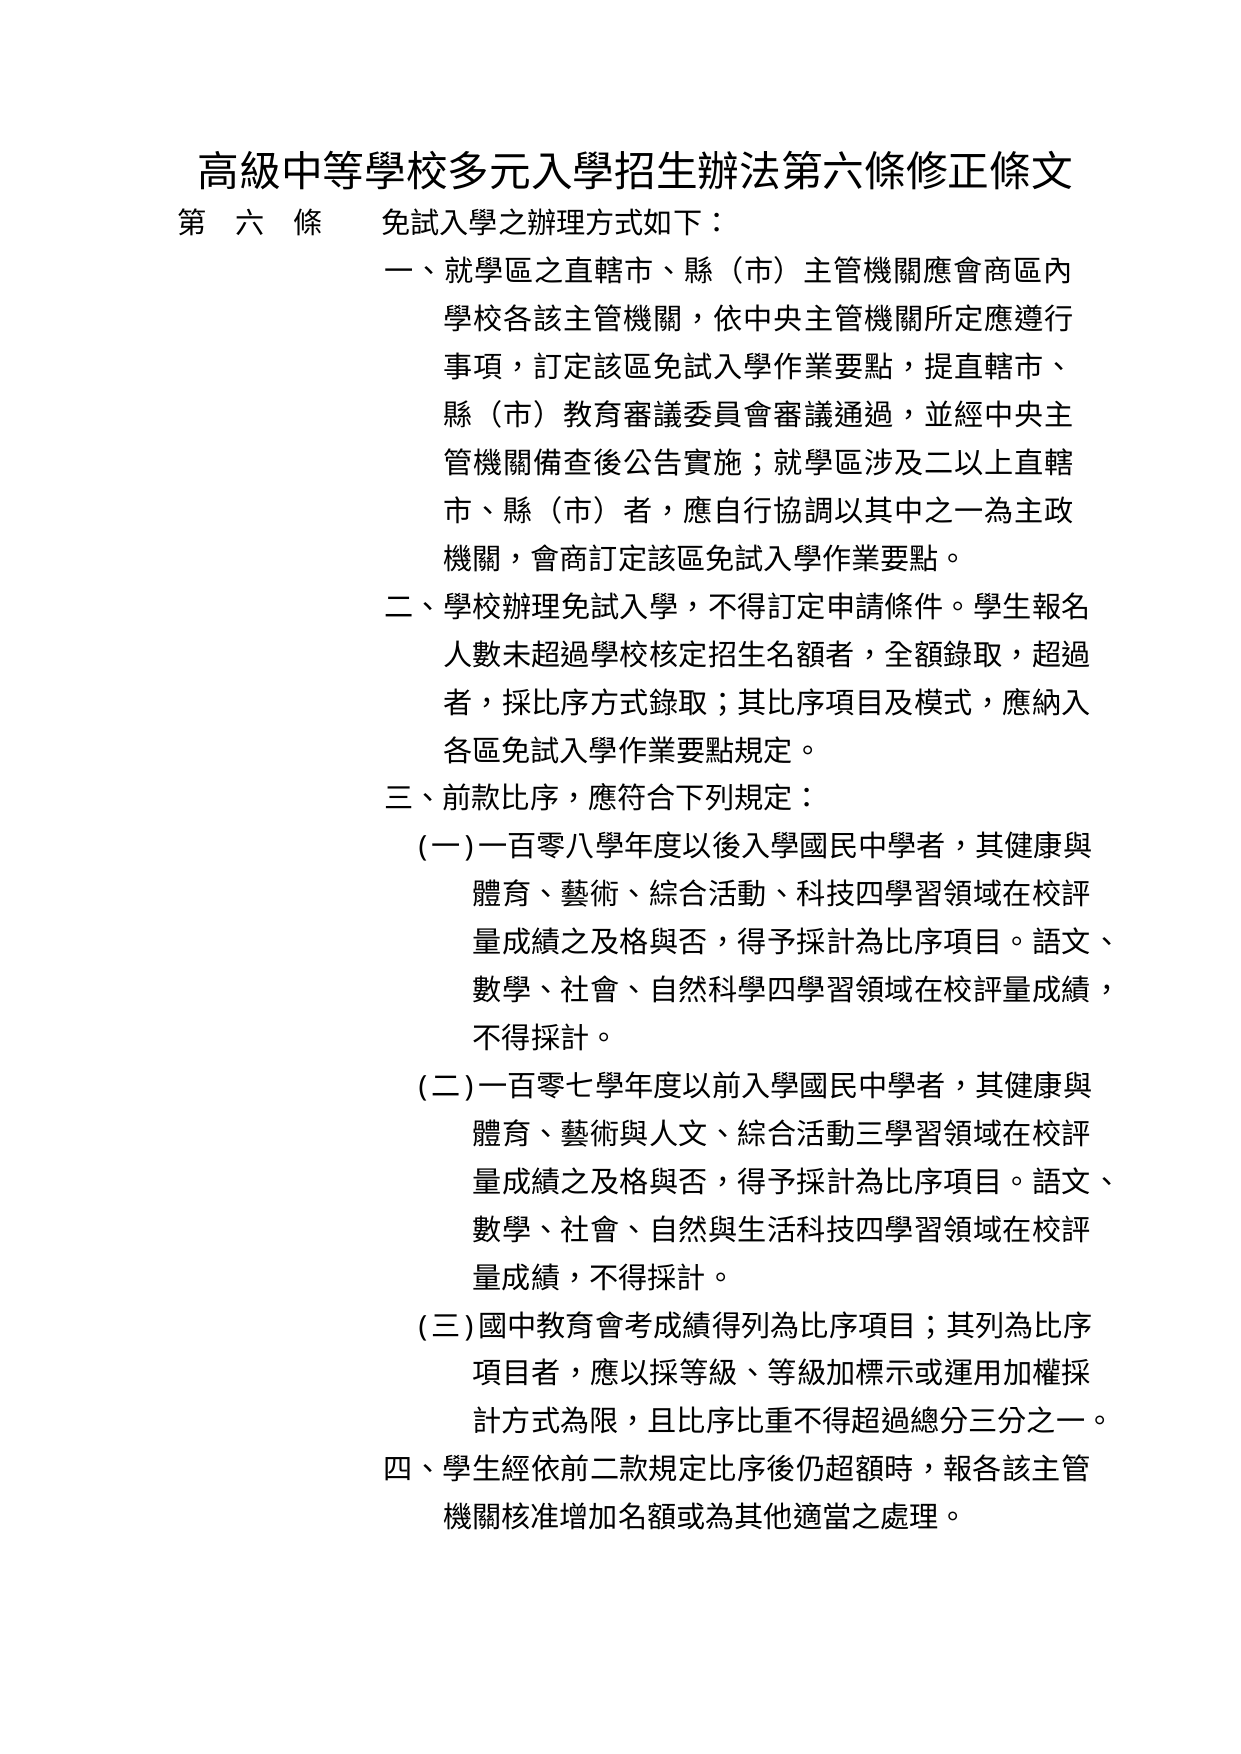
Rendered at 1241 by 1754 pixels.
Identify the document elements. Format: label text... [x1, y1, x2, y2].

text 一、就學區之直轄市、縣（市）主管機關應會商區內學校各該主管機關，依中央主管機關所定應遵行事項，訂定該區免試入學作業要點，提直轄市、縣（市）教育審議委員會審議通過，並經中央主管機關備查後公告實施；就學區涉及二以上直轄市、縣（市）者，應自行協調以其中之一為主政機關，會商訂定該區免試入學作業要點。 [384, 243, 1075, 579]
text (一)一百零八學年度以後入學國民中學者，其健康與體育、藝術、綜合活動、科技四學習領域在校評量成績之及格與否，得予採計為比序項目。語文、數學、社會、自然科學四學習領域在校評量成績，不得採計。 [413, 818, 1092, 1058]
text 三、前款比序，應符合下列規定： [384, 771, 1092, 818]
text (二)一百零七學年度以前入學國民中學者，其健康與體育、藝術與人文、綜合活動三學習領域在校評量成績之及格與否，得予採計為比序項目。語文、數學、社會、自然與生活科技四學習領域在校評量成績，不得採計。 [413, 1058, 1092, 1298]
text (三)國中教育會考成績得列為比序項目；其列為比序項目者，應以採等級、等級加標示或運用加權採計方式為限，且比序比重不得超過總分三分之一。 [413, 1298, 1092, 1441]
text 第 六 條 免試入學之辦理方式如下： [177, 196, 1092, 243]
text 二、學校辦理免試入學，不得訂定申請條件。學生報名人數未超過學校核定招生名額者，全額錄取，超過者，採比序方式錄取；其比序項目及模式，應納入各區免試入學作業要點規定。 [384, 579, 1092, 771]
text 四、學生經依前二款規定比序後仍超額時，報各該主管機關核准增加名額或為其他適當之處理。 [384, 1441, 1092, 1537]
text 高級中等學校多元入學招生辦法第六條修正條文 [177, 148, 1092, 196]
